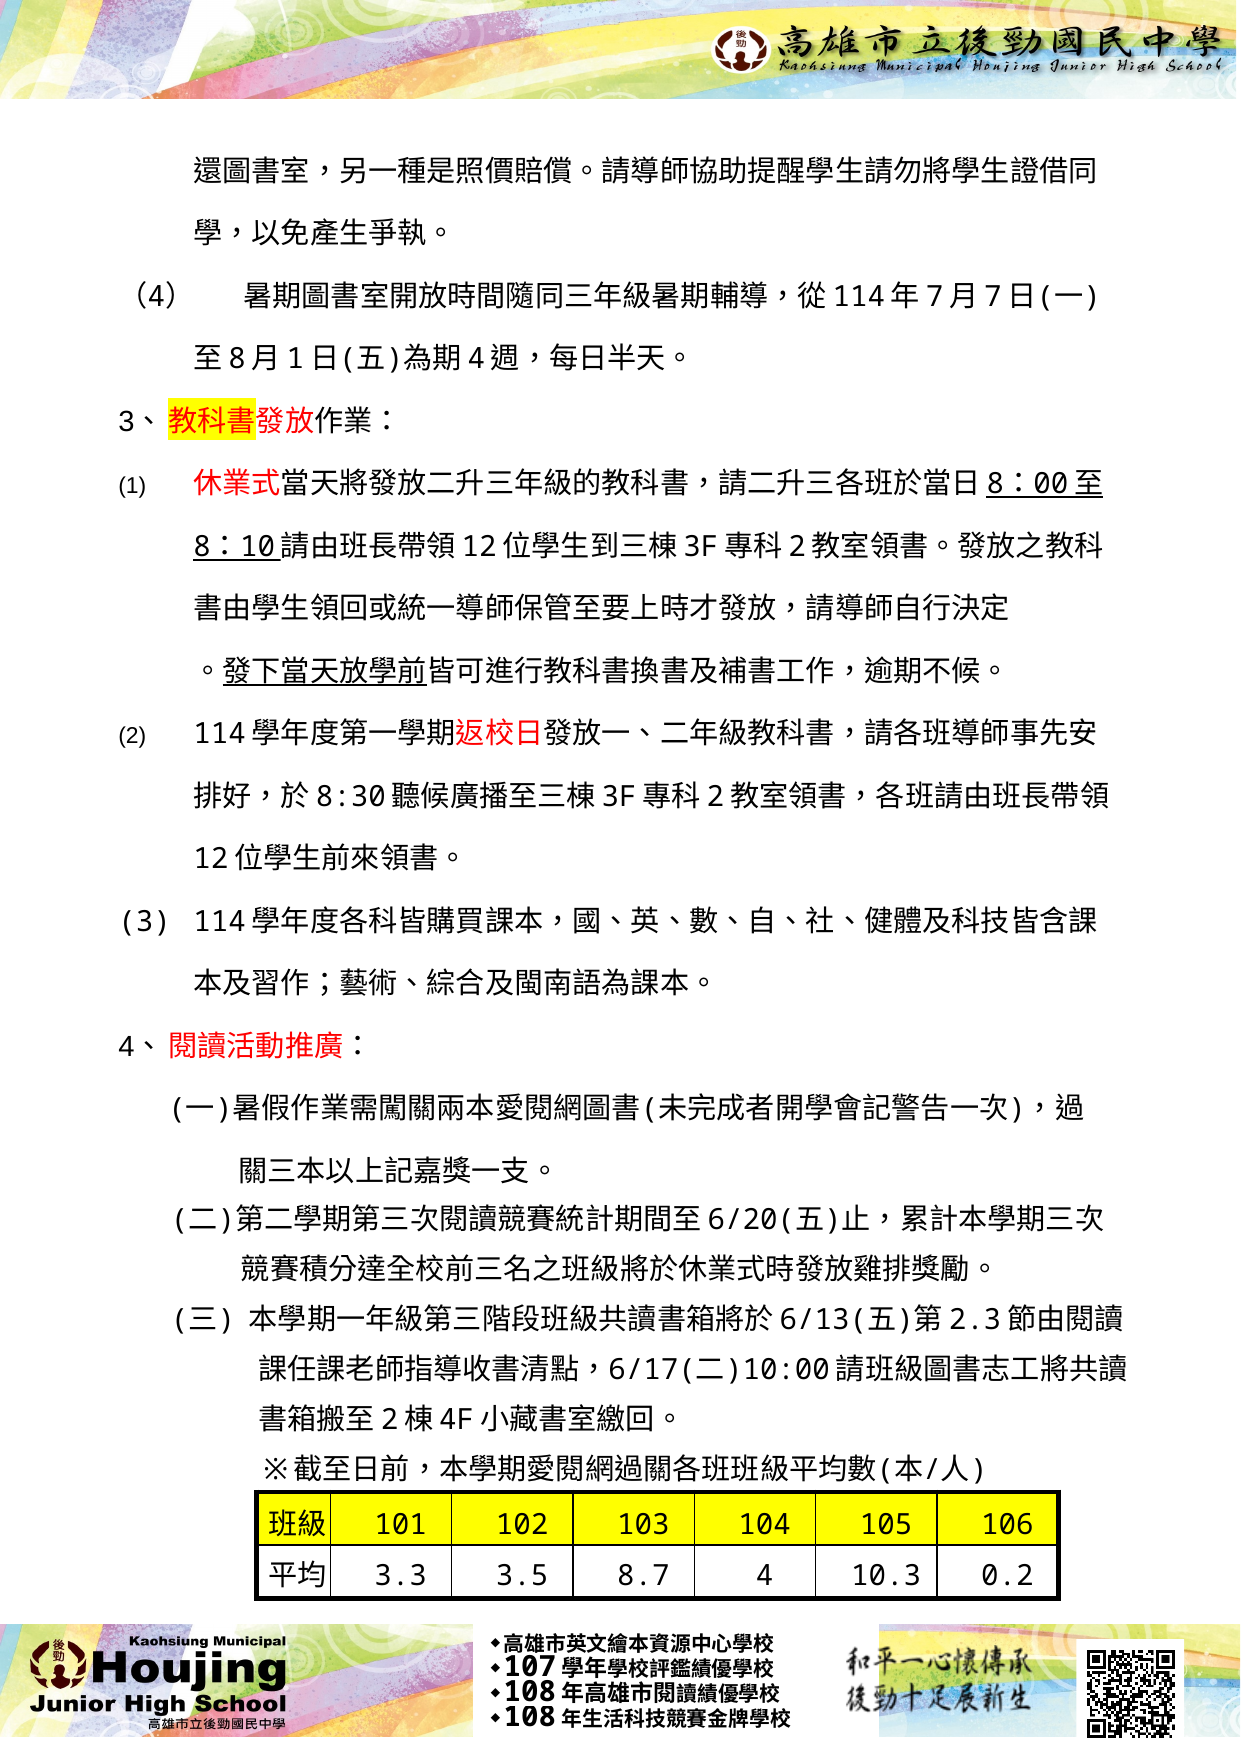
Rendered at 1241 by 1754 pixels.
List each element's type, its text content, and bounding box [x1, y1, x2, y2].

table_header 104 [695, 1494, 815, 1544]
text 競賽積分達全校前三名之班級將於休業式時發放雞排獎勵。 [118, 1239, 1122, 1289]
list 114學年度第一學期返校日發放一、二年級教科書，請各班導師事先安排好，於8:30聽候廣播至三棟3F專科2教室領書，各班請由班長帶領12位學生前來領書。 [118, 689, 1122, 877]
table_cell 10.3 [816, 1546, 936, 1596]
text (一)暑假作業需闖關兩本愛閱網圖書(未完成者開學會記警告一次)，過 [168, 1064, 1122, 1127]
text 書箱搬至2棟4F小藏書室繳回。 [118, 1389, 1141, 1439]
text 關三本以上記嘉獎一支。 [168, 1127, 1122, 1189]
text ※截至日前，本學期愛閱網過關各班班級平均數(本/人) [118, 1439, 1141, 1489]
table_header 101 [331, 1494, 451, 1544]
list 還圖書室，另一種是照價賠償。請導師協助提醒學生請勿將學生證借同學，以免產生爭執。 [118, 127, 1122, 252]
table_header 106 [938, 1494, 1056, 1544]
text (二)第二學期第三次閱讀競賽統計期間至6/20(五)止，累計本學期三次 [118, 1189, 1122, 1239]
table_cell 4 [695, 1546, 815, 1596]
table_header 班級 [259, 1494, 330, 1544]
table_header 103 [574, 1494, 694, 1544]
table_cell 8.7 [574, 1546, 694, 1596]
list 114學年度各科皆購買課本，國、英、數、自、社、健體及科技皆含課本及習作；藝術、綜合及閩南語為課本。 [118, 877, 1122, 1002]
table_header 105 [816, 1494, 936, 1544]
table_header 102 [452, 1494, 572, 1544]
list 休業式當天將發放二升三年級的教科書，請二升三各班於當日8：00至8：10請由班長帶領12位學生到三棟3F專科2教室領書。發放之教科書由學生領回或統一導師保管至要上時才發放，請導師自行決定 [118, 439, 1122, 627]
table_cell 0.2 [938, 1546, 1056, 1596]
table_cell 平均 [259, 1546, 330, 1596]
list 教科書發放作業： [118, 377, 1122, 439]
text 。發下當天放學前皆可進行教科書換書及補書工作，逾期不候。 [193, 627, 1122, 689]
table_cell 3.5 [452, 1546, 572, 1596]
text (三) 本學期一年級第三階段班級共讀書箱將於6/13(五)第2.3節由閱讀 [118, 1289, 1141, 1339]
table_cell 3.3 [331, 1546, 451, 1596]
list 閱讀活動推廣： [118, 1002, 1122, 1064]
list 暑期圖書室開放時間隨同三年級暑期輔導，從114年7月7日(一)至8月1日(五)為期4週，每日半天。 [118, 252, 1122, 377]
text 課任課老師指導收書清點，6/17(二)10:00請班級圖書志工將共讀 [118, 1339, 1141, 1389]
